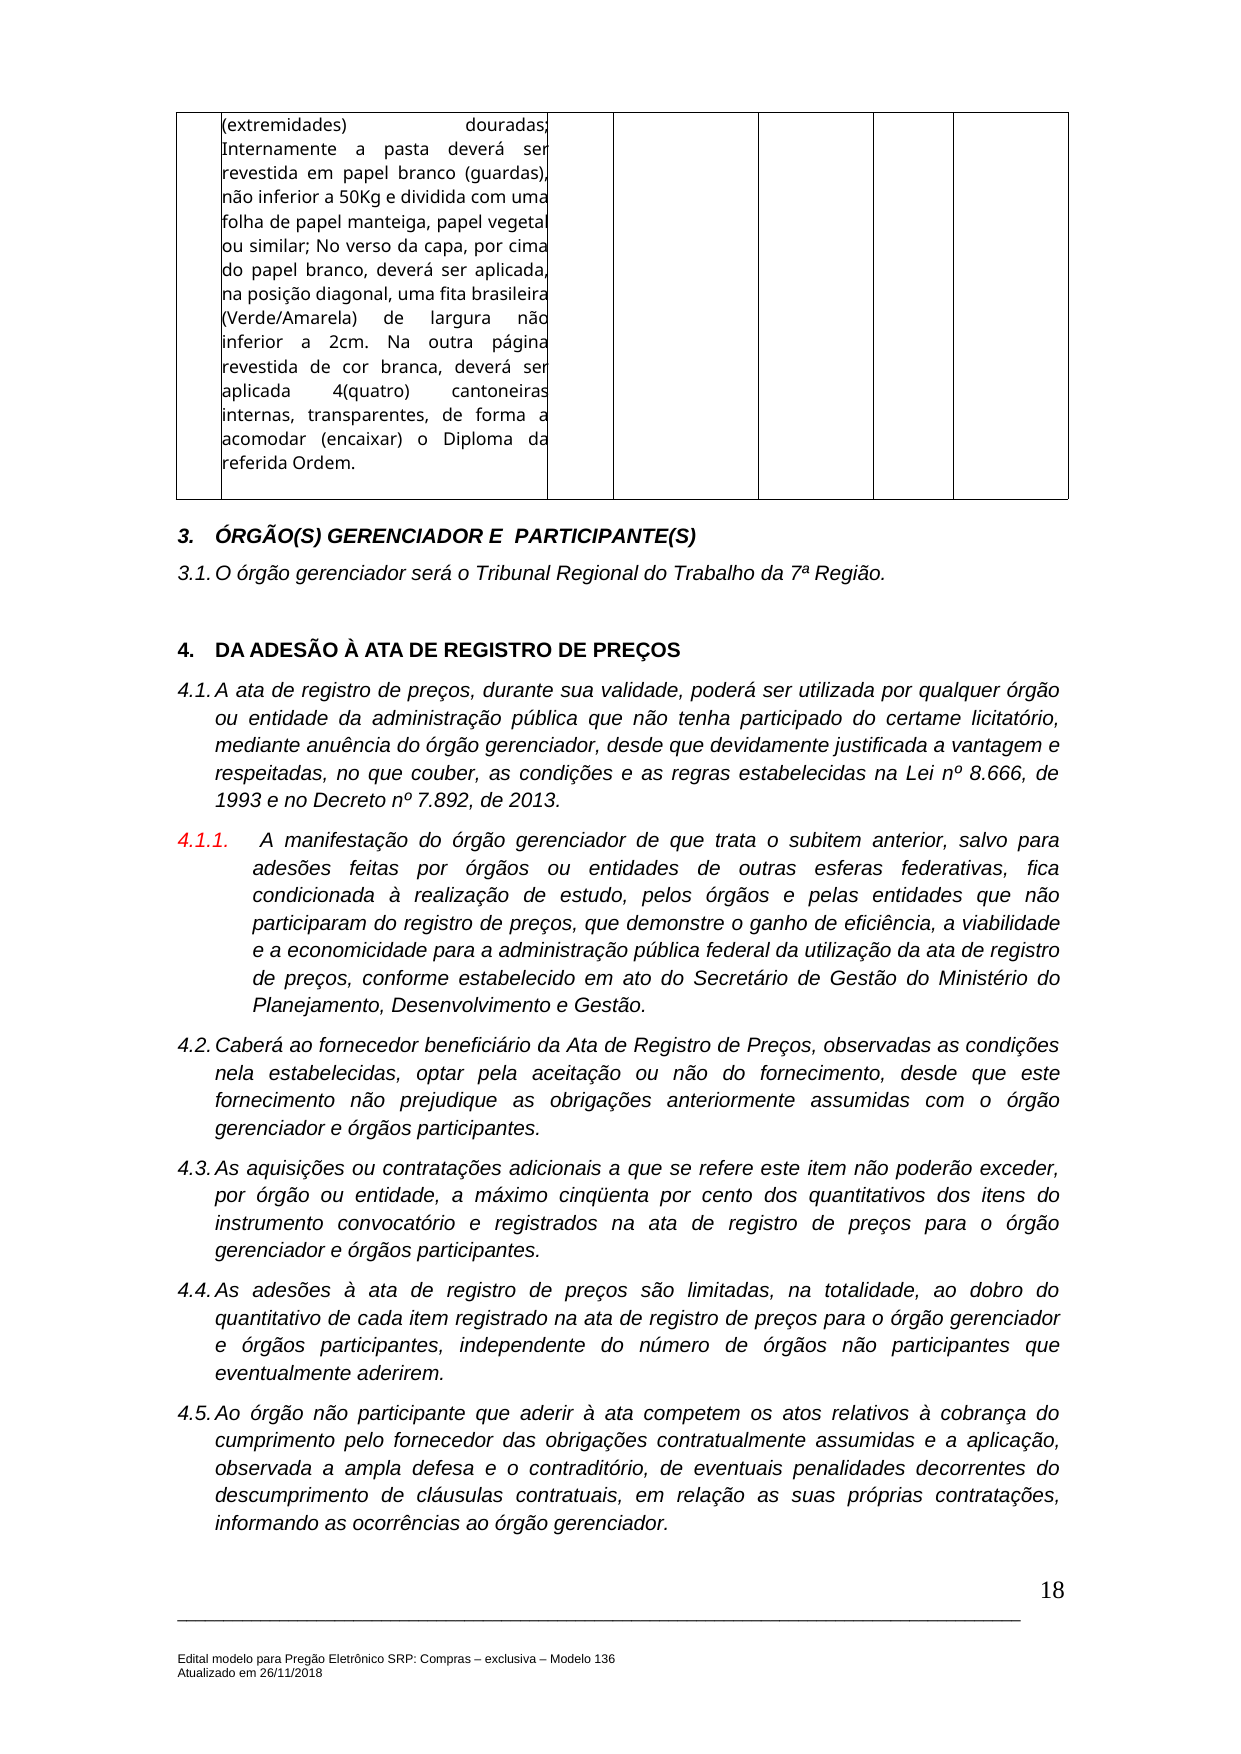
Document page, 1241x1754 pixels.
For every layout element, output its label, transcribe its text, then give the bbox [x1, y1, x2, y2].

list As adesões à ata de registro de preços são limitadas, na totalidade, ao dobro do quantitativo de cada item registrado na ata de registro de preços para o órgão gerenciador e órgãos participantes, independente do número de órgãos não participantes que eventualmente aderirem. [177, 1278, 1063, 1384]
table_cell [954, 113, 1068, 499]
list DA ADESÃO À ATA DE REGISTRO DE PREÇOS [177, 638, 1063, 662]
list Caberá ao fornecedor beneficiário da Ata de Registro de Preços, observadas as condições nela estabelecidas, optar pela aceitação ou não do fornecimento, desde que este fornecimento não prejudique as obrigações anteriormente assumidas com o órgão gerenciador e órgãos participantes. [177, 1033, 1063, 1139]
list A manifestação do órgão gerenciador de que trata o subitem anterior, salvo para adesões feitas por órgãos ou entidades de outras esferas federativas, fica condicionada à realização de estudo, pelos órgãos e pelas entidades que não participaram do registro de preços, que demonstre o ganho de eficiência, a viabilidade e a economicidade para a administração pública federal da utilização da ata de registro de preços, conforme estabelecido em ato do Secretário de Gestão do Ministério do Planejamento, Desenvolvimento e Gestão. [177, 828, 1063, 1017]
table_cell [177, 113, 221, 499]
table_cell (extremidades) douradas; Internamente a pasta deverá ser revestida em papel branco (guardas), não inferior a 50Kg e dividida com uma folha de papel manteiga, papel vegetal ou similar; No verso da capa, por cima do papel branco, deverá ser aplicada, na posição diagonal, uma fita brasileira (Verde/Amarela) de largura não inferior a 2cm. Na outra página revestida de cor branca, deverá ser aplicada 4(quatro) cantoneiras internas, transparentes, de forma a acomodar (encaixar) o Diploma da referida Ordem. [222, 113, 547, 499]
table_cell [759, 113, 873, 499]
list Ao órgão não participante que aderir à ata competem os atos relativos à cobrança do cumprimento pelo fornecedor das obrigações contratualmente assumidas e a aplicação, observada a ampla defesa e o contraditório, de eventuais penalidades decorrentes do descumprimento de cláusulas contratuais, em relação as suas próprias contratações, informando as ocorrências ao órgão gerenciador. [177, 1401, 1063, 1534]
table_cell [614, 113, 758, 499]
list O órgão gerenciador será o Tribunal Regional do Trabalho da 7ª Região. [177, 561, 1063, 584]
list As aquisições ou contratações adicionais a que se refere este item não poderão exceder, por órgão ou entidade, a máximo cinqüenta por cento dos quantitativos dos itens do instrumento convocatório e registrados na ata de registro de preços para o órgão gerenciador e órgãos participantes. [177, 1156, 1063, 1262]
table_cell [874, 113, 953, 499]
list ÓRGÃO(S) GERENCIADOR E PARTICIPANTE(S) [177, 524, 1063, 548]
table_cell [548, 113, 613, 499]
list A ata de registro de preços, durante sua validade, poderá ser utilizada por qualquer órgão ou entidade da administração pública que não tenha participado do certame licitatório, mediante anuência do órgão gerenciador, desde que devidamente justificada a vantagem e respeitadas, no que couber, as condições e as regras estabelecidas na Lei nº 8.666, de 1993 e no Decreto nº 7.892, de 2013. [177, 678, 1063, 812]
